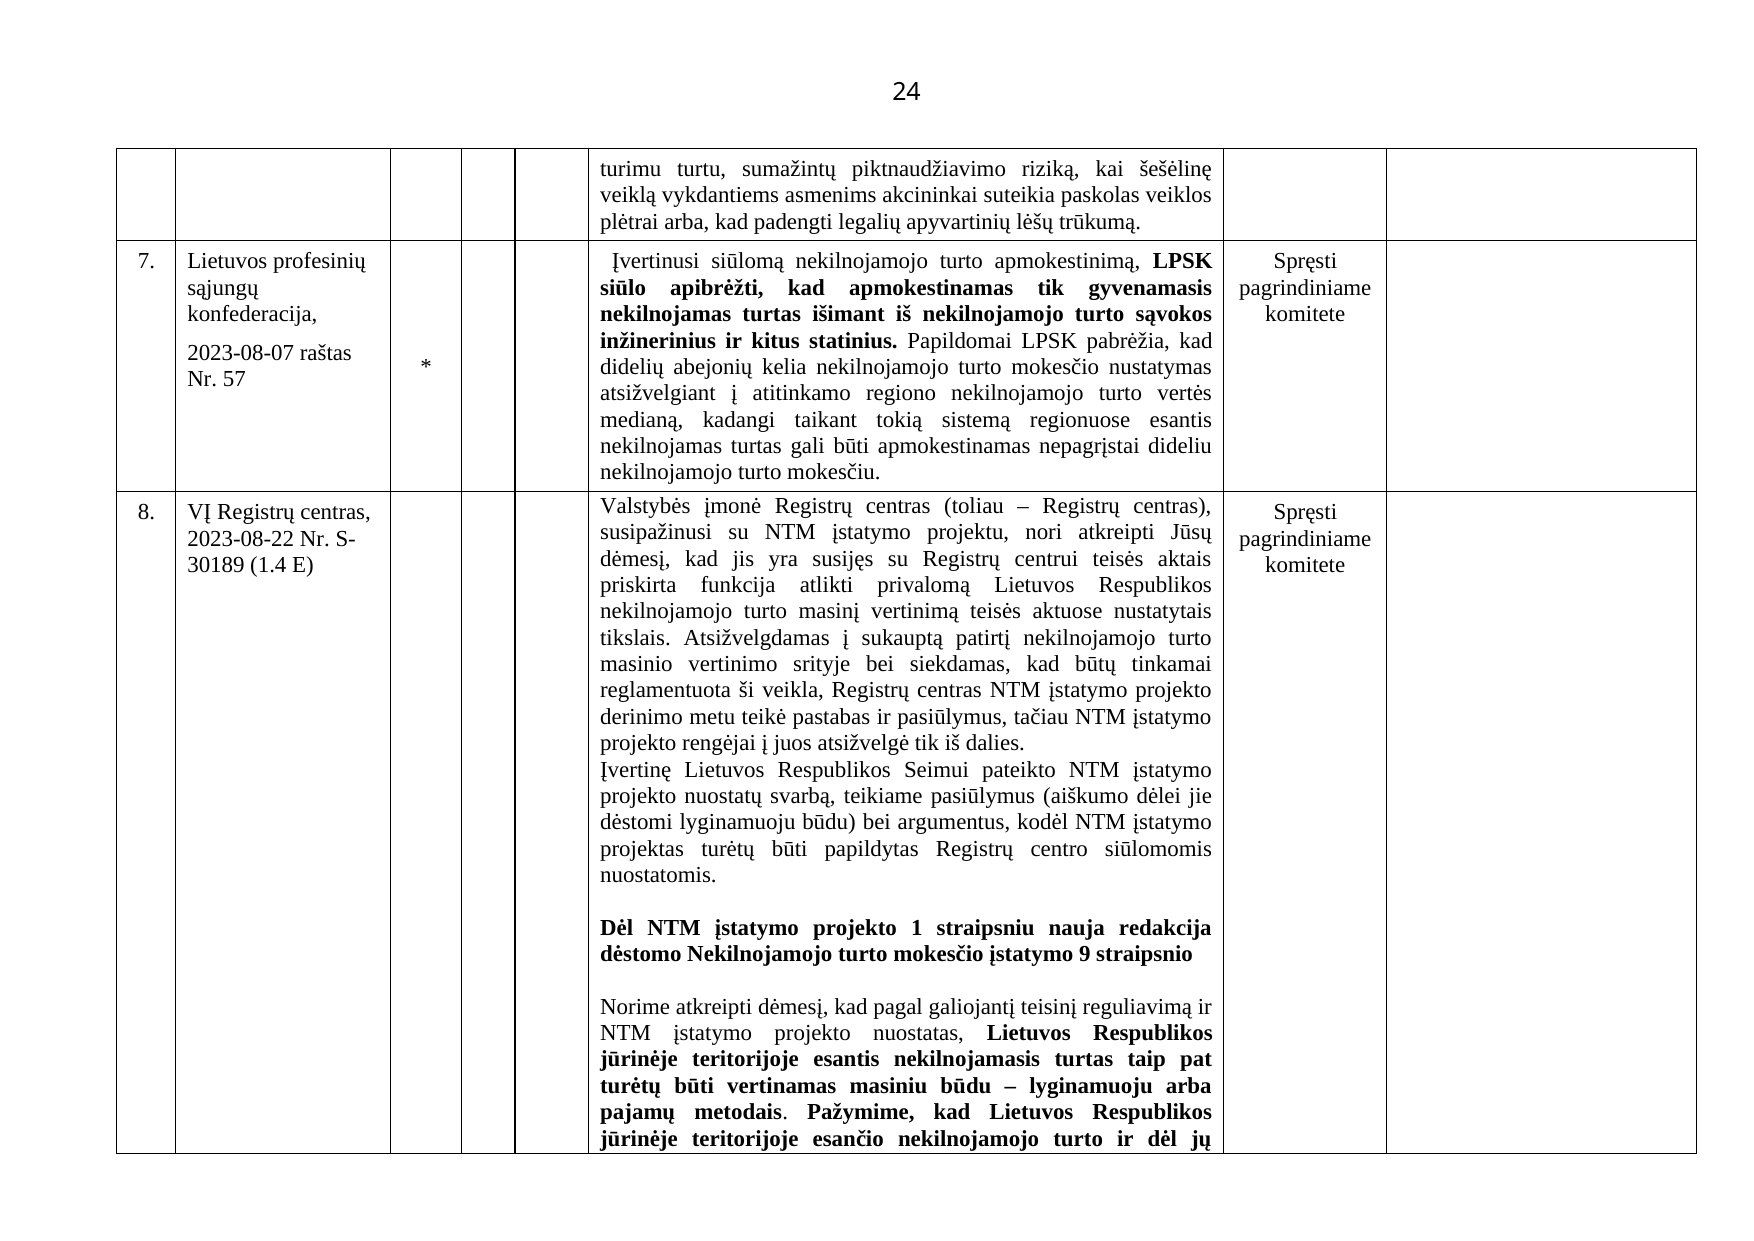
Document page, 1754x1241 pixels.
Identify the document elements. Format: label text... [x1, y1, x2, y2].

table_cell 8. [117, 492, 175, 1153]
table_cell [117, 149, 175, 240]
table_cell Įvertinusi siūlomą nekilnojamojo turto apmokestinimą, LPSK siūlo apibrėžti, kad apmokestinamas tik gyvenamasis nekilnojamas turtas išimant iš nekilnojamojo turto sąvokos inžinerinius ir kitus statinius. Papildomai LPSK pabrėžia, kad didelių abejonių kelia nekilnojamojo turto mokesčio nustatymas atsižvelgiant į atitinkamo regiono nekilnojamojo turto vertės medianą, kadangi taikant tokią sistemą regionuose esantis nekilnojamas turtas gali būti apmokestinamas nepagrįstai dideliu nekilnojamojo turto mokesčiu. [589, 241, 1223, 491]
table_cell turimu turtu, sumažintų piktnaudžiavimo riziką, kai šešėlinę veiklą vykdantiems asmenims akcininkai suteikia paskolas veiklos plėtrai arba, kad padengti legalių apyvartinių lėšų trūkumą. [589, 149, 1223, 240]
table_cell * [391, 241, 461, 491]
table_cell [391, 492, 461, 1153]
table_cell [1387, 149, 1696, 240]
table_cell [516, 492, 588, 1153]
table_cell Valstybės įmonė Registrų centras (toliau – Registrų centras), susipažinusi su NTM įstatymo projektu, nori atkreipti Jūsų dėmesį, kad jis yra susijęs su Registrų centrui teisės aktais priskirta funkcija atlikti privalomą Lietuvos Respublikos nekilnojamojo turto masinį vertinimą teisės aktuose nustatytais tikslais. Atsižvelgdamas į sukauptą patirtį nekilnojamojo turto masinio vertinimo srityje bei siekdamas, kad būtų tinkamai reglamentuota ši veikla, Registrų centras NTM įstatymo projekto derinimo metu teikė pastabas ir pasiūlymus, tačiau NTM įstatymo projekto rengėjai į juos atsižvelgė tik iš dalies. Įvertinę Lietuvos Respublikos Seimui pateikto NTM įstatymo projekto nuostatų svarbą, teikiame pasiūlymus (aiškumo dėlei jie dėstomi lyginamuoju būdu) bei argumentus, kodėl NTM įstatymo projektas turėtų būti papildytas Registrų centro siūlomomis nuostatomis. Dėl NTM įstatymo projekto 1 straipsniu nauja redakcija dėstomo Nekilnojamojo turto mokesčio įstatymo 9 straipsnio Norime atkreipti dėmesį, kad pagal galiojantį teisinį reguliavimą ir NTM įstatymo projekto nuostatas, Lietuvos Respublikos jūrinėje teritorijoje esantis nekilnojamasis turtas taip pat turėtų būti vertinamas masiniu būdu – lyginamuoju arba pajamų metodais. Pažymime, kad Lietuvos Respublikos jūrinėje teritorijoje esančio nekilnojamojo turto ir dėl jų [589, 492, 1223, 1153]
table_cell [391, 149, 461, 240]
table_cell [516, 149, 588, 240]
table_cell [1387, 241, 1696, 491]
table_cell [1224, 149, 1386, 240]
table_cell [462, 492, 514, 1153]
table_cell Spręsti pagrindiniame komitete [1224, 241, 1386, 491]
table_cell [176, 149, 390, 240]
table_cell [516, 241, 588, 491]
table_cell Lietuvos profesinių sąjungų konfederacija, 2023-08-07 raštas Nr. 57 [176, 241, 390, 491]
table_cell Spręsti pagrindiniame komitete [1224, 492, 1386, 1153]
table_cell [462, 149, 514, 240]
table_cell VĮ Registrų centras, 2023-08-22 Nr. S-30189 (1.4 E) [176, 492, 390, 1153]
table_cell [1387, 492, 1696, 1153]
table_cell 7. [117, 241, 175, 491]
table_cell [462, 241, 514, 491]
